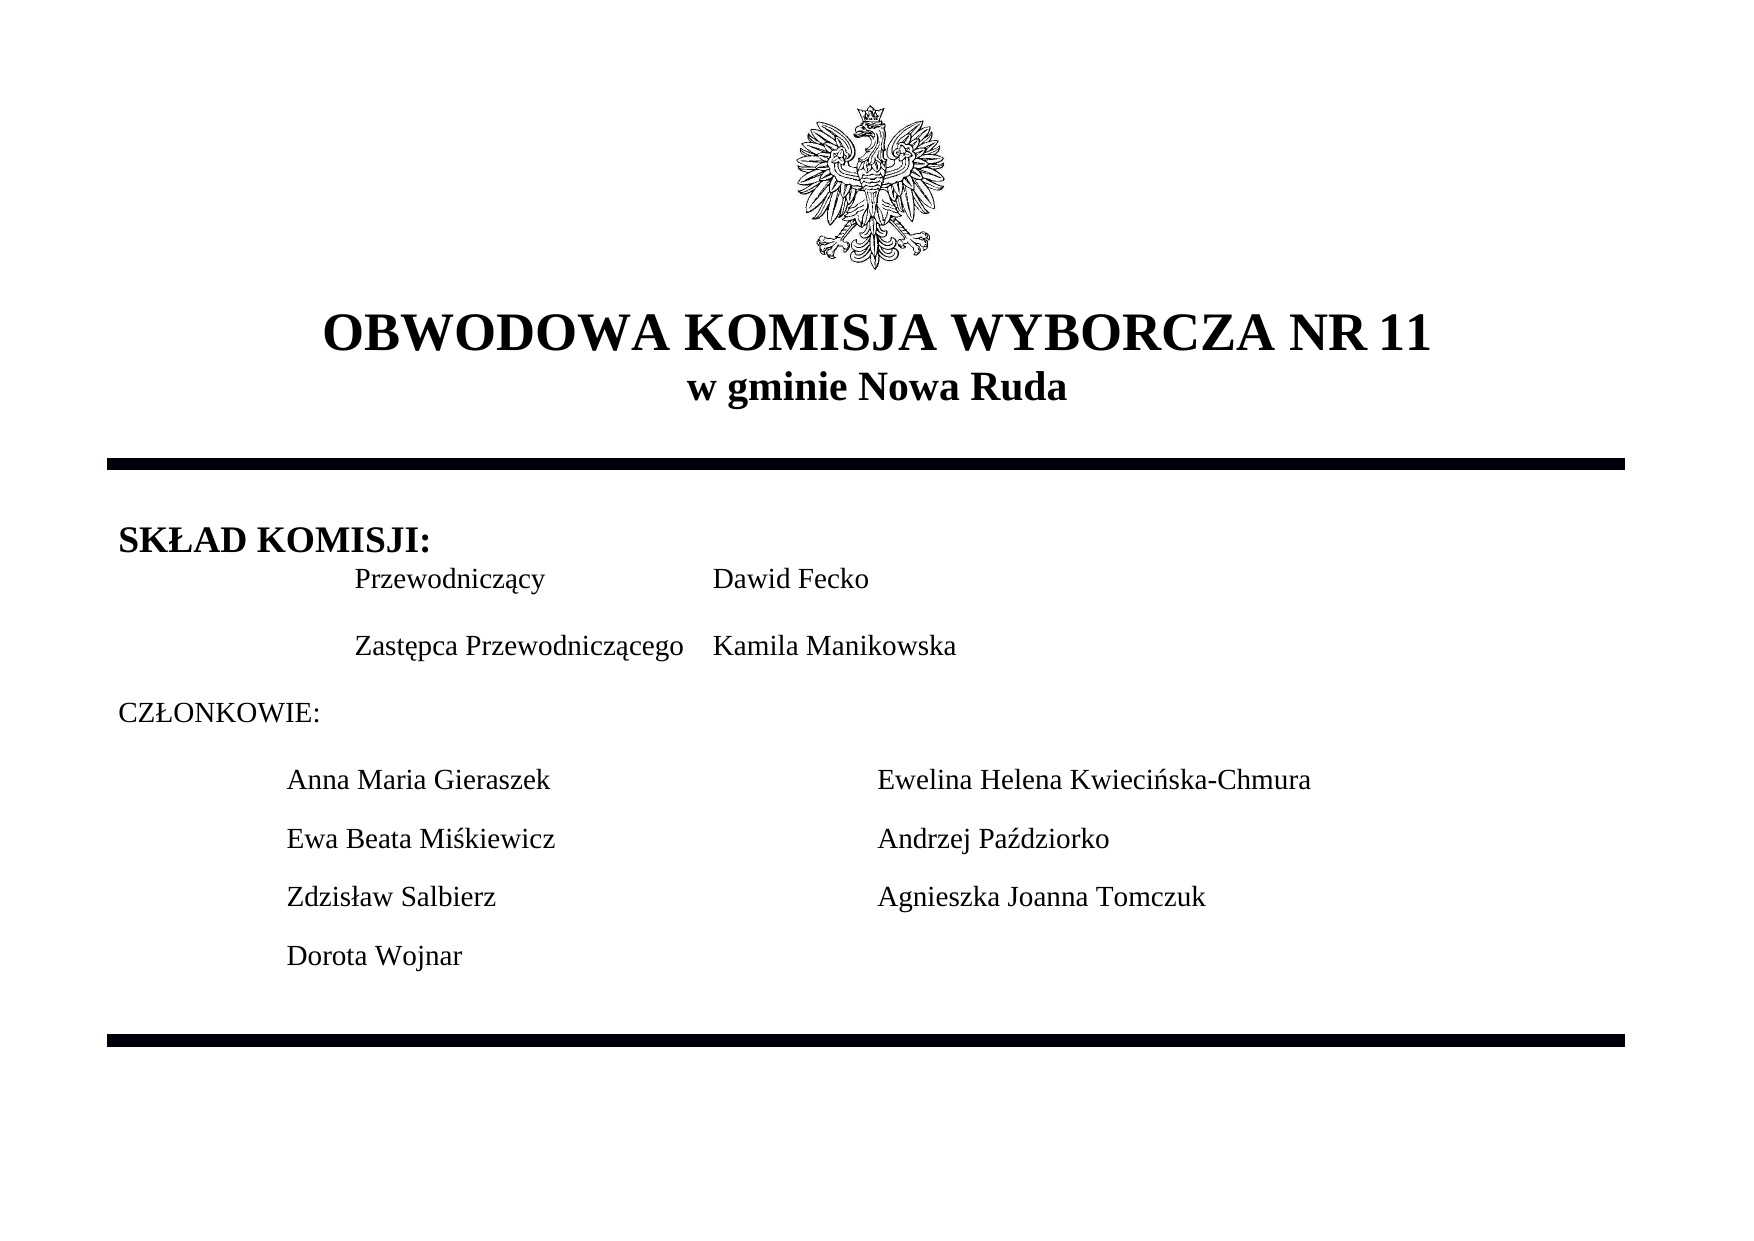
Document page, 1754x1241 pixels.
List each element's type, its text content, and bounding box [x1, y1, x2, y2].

table_header SKŁAD KOMISJI: Przewodniczący Dawid Fecko Zastępca Przewodniczącego Kamila Manikowska CZŁONKOWIE: [107, 470, 1624, 1034]
text w gminie Nowa Ruda [118, 362, 1636, 409]
text OBWODOWA KOMISJA WYBORCZA NR 11 [118, 299, 1636, 362]
picture [781, 87, 974, 271]
table_header Ewelina Helena Kwiecińska-Chmura Andrzej Paździorko Agnieszka Joanna Tomczuk [866, 729, 1456, 996]
table_header Anna Maria Gieraszek Ewa Beata Miśkiewicz Zdzisław Salbierz Dorota Wojnar [275, 729, 866, 996]
